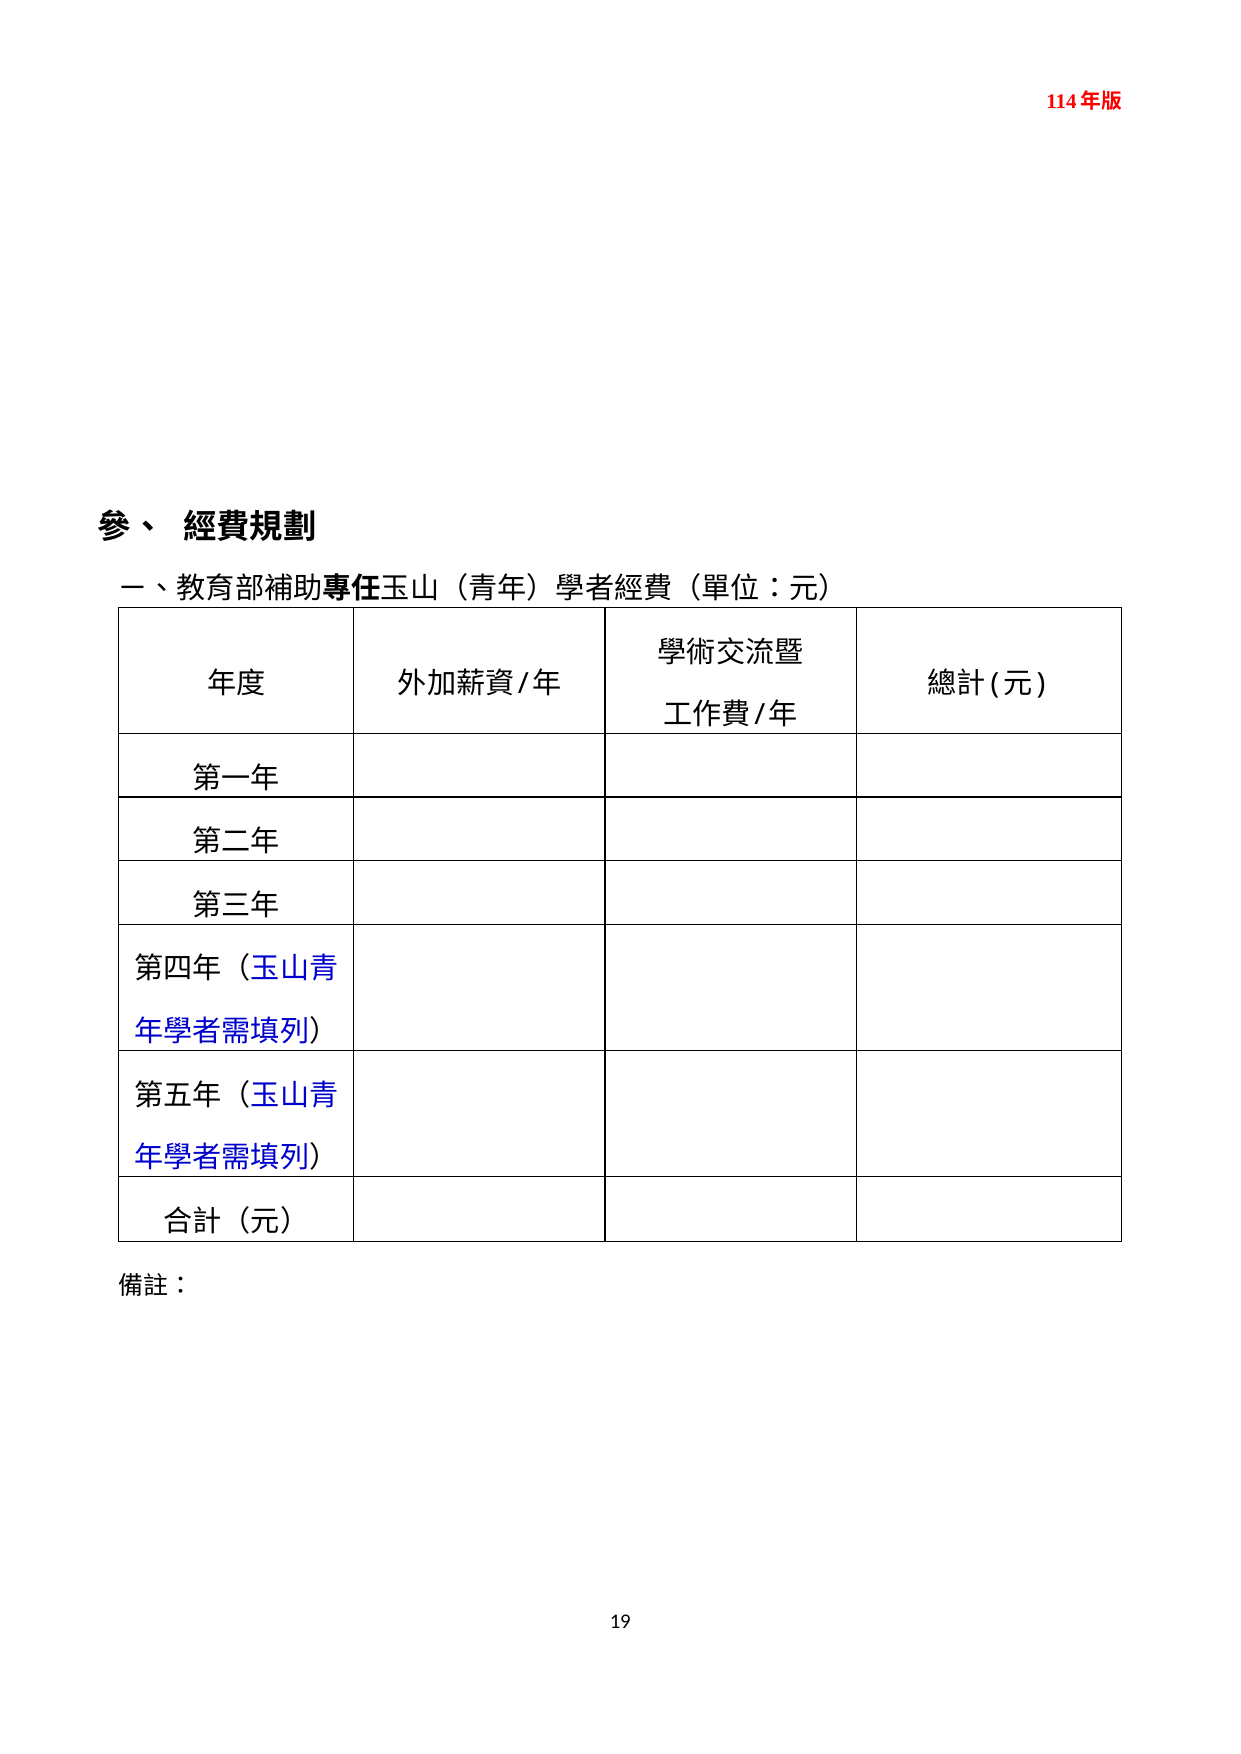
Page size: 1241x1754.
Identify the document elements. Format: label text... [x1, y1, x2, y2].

table_cell [354, 1177, 604, 1241]
list 經費規劃 [98, 482, 1122, 544]
table_cell [354, 861, 604, 923]
table_cell [354, 798, 604, 860]
table_header 總計(元) [857, 608, 1121, 733]
table_cell 第一年 [119, 734, 353, 796]
table_cell [857, 925, 1121, 1049]
table_header 學術交流暨 工作費/年 [606, 608, 856, 733]
table_cell [857, 734, 1121, 796]
table_cell [857, 1051, 1121, 1176]
table_cell [606, 1051, 856, 1176]
table_cell [606, 734, 856, 796]
text ㄧ、教育部補助專任玉山（青年）學者經費（單位：元） [118, 544, 1122, 607]
table_cell [606, 1177, 856, 1241]
table_cell [354, 1051, 604, 1176]
table_cell 第三年 [119, 861, 353, 923]
table_cell [606, 925, 856, 1049]
table_cell 合計（元） [119, 1177, 353, 1241]
table_cell [606, 861, 856, 923]
table_cell [857, 798, 1121, 860]
table_cell 第四年（玉山青年學者需填列） [119, 925, 353, 1049]
table_header 外加薪資/年 [354, 608, 604, 733]
table_header 年度 [119, 608, 353, 733]
table_cell [857, 861, 1121, 923]
table_cell 第二年 [119, 798, 353, 860]
table_cell 第五年（玉山青年學者需填列） [119, 1051, 353, 1176]
table_cell [354, 925, 604, 1049]
text 備註： [118, 1242, 1122, 1304]
table_cell [857, 1177, 1121, 1241]
table_cell [354, 734, 604, 796]
table_cell [606, 798, 856, 860]
